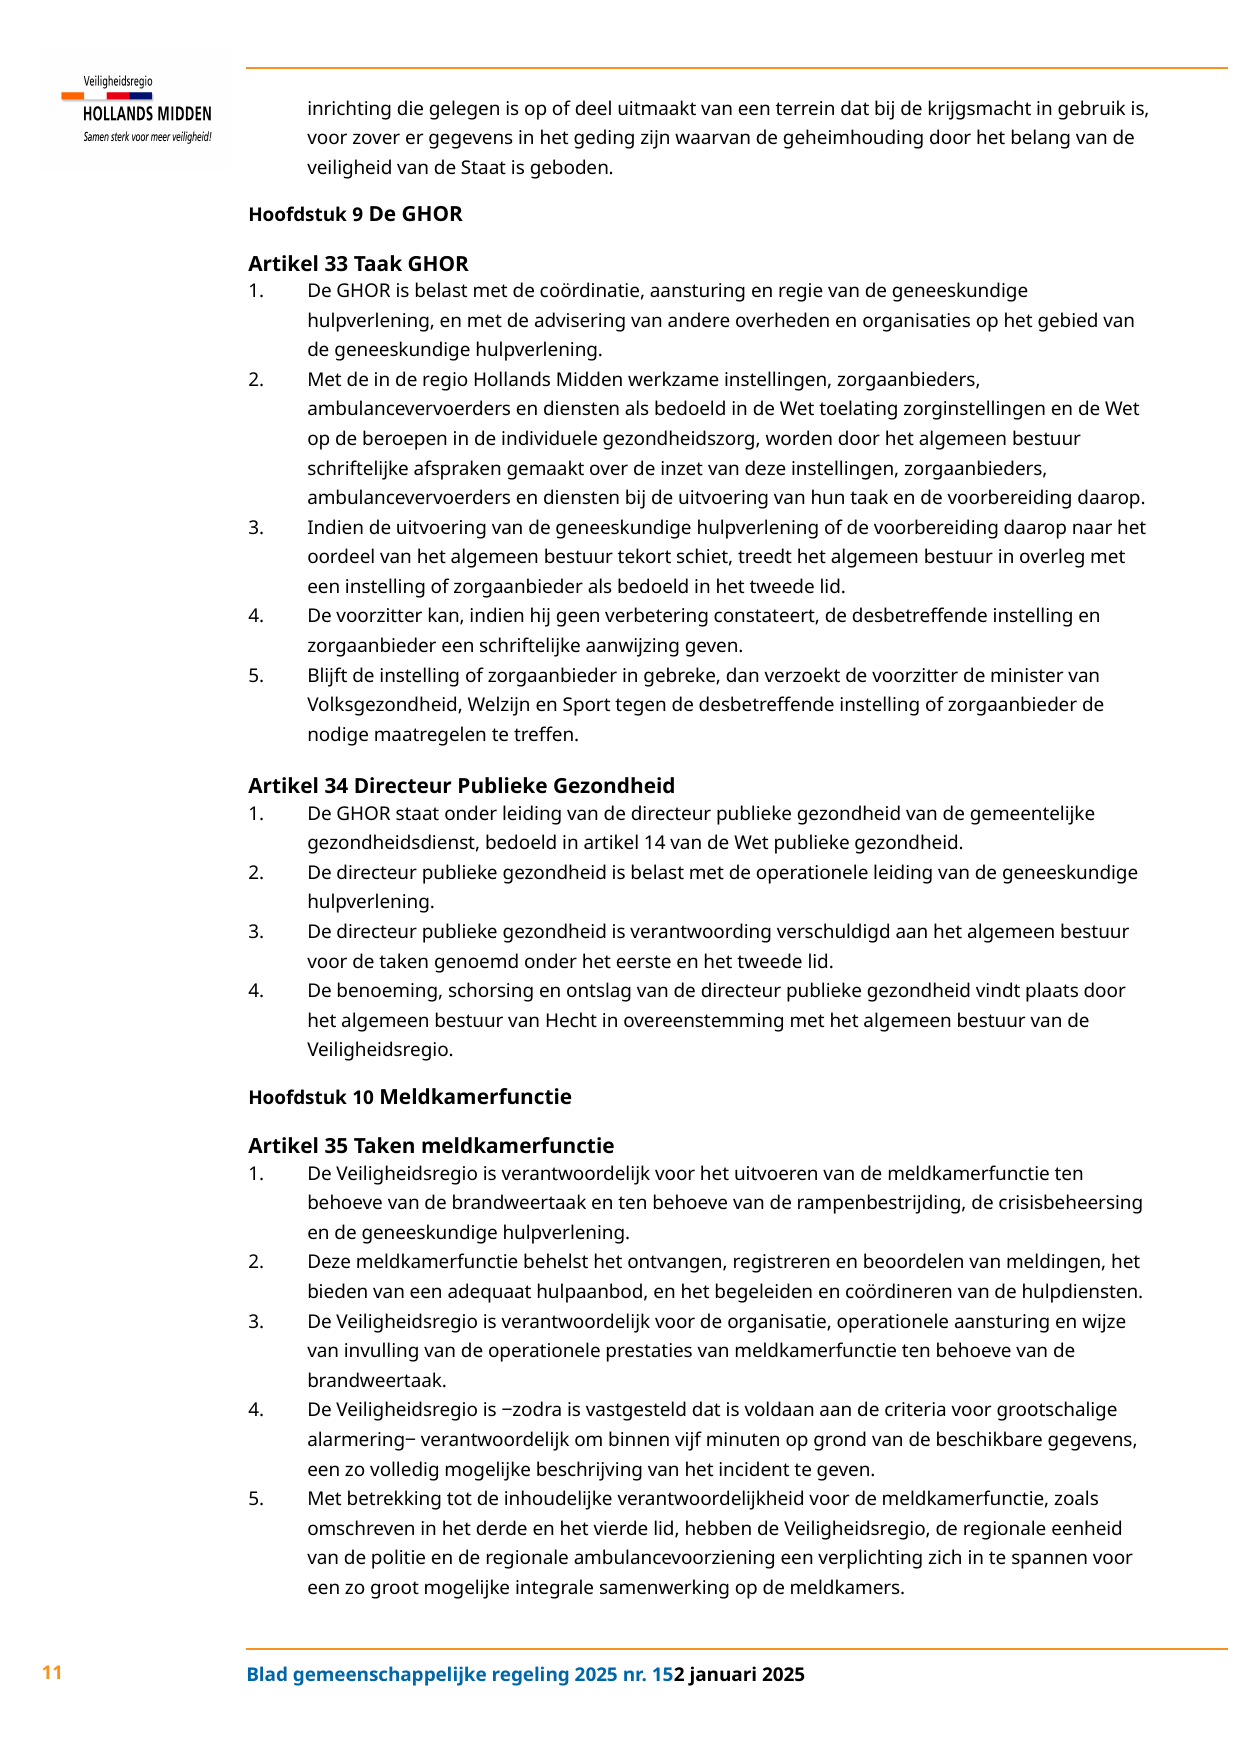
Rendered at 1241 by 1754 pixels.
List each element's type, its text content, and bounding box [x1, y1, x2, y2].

text Artikel 35 Taken meldkamerfunctie [248, 1131, 1152, 1160]
text Artikel 33 Taak GHOR [248, 249, 1152, 277]
text Hoofdstuk 10 Meldkamerfunctie [248, 1082, 1152, 1111]
list De Veiligheidsregio is verantwoordelijk voor het uitvoeren van de meldkamerfunctie ten behoeve van de brandweertaak en ten behoeve van de rampenbestrijding, de crisisbeheersing en de geneeskundige hulpverlening. [248, 1160, 1152, 1245]
list Indien de uitvoering van de geneeskundige hulpverlening of de voorbereiding daarop naar het oordeel van het algemeen bestuur tekort schiet, treedt het algemeen bestuur in overleg met een instelling of zorgaanbieder als bedoeld in het tweede lid. [248, 514, 1152, 599]
list De directeur publieke gezondheid is verantwoording verschuldigd aan het algemeen bestuur voor de taken genoemd onder het eerste en het tweede lid. [248, 918, 1152, 973]
picture [41, 47, 231, 172]
text Hoofdstuk 9 De GHOR [248, 199, 1152, 228]
list Met betrekking tot de inhoudelijke verantwoordelijkheid voor de meldkamerfunctie, zoals omschreven in het derde en het vierde lid, hebben de Veiligheidsregio, de regionale eenheid van de politie en de regionale ambulancevoorziening een verplichting zich in te spannen voor een zo groot mogelijke integrale samenwerking op de meldkamers. [248, 1485, 1152, 1600]
list Met de in de regio Hollands Midden werkzame instellingen, zorgaanbieders, ambulancevervoerders en diensten als bedoeld in de Wet toelating zorginstellingen en de Wet op de beroepen in de individuele gezondheidszorg, worden door het algemeen bestuur schriftelijke afspraken gemaakt over de inzet van deze instellingen, zorgaanbieders, ambulancevervoerders en diensten bij de uitvoering van hun taak en de voorbereiding daarop. [248, 366, 1152, 510]
list inrichting die gelegen is op of deel uitmaakt van een terrein dat bij de krijgsmacht in gebruik is, voor zover er gegevens in het geding zijn waarvan de geheimhouding door het belang van de veiligheid van de Staat is geboden. [248, 95, 1152, 180]
list De GHOR is belast met de coördinatie, aansturing en regie van de geneeskundige hulpverlening, en met de advisering van andere overheden en organisaties op het gebied van de geneeskundige hulpverlening. [248, 277, 1152, 362]
list De GHOR staat onder leiding van de directeur publieke gezondheid van de gemeentelijke gezondheidsdienst, bedoeld in artikel 14 van de Wet publieke gezondheid. [248, 800, 1152, 855]
list De directeur publieke gezondheid is belast met de operationele leiding van de geneeskundige hulpverlening. [248, 859, 1152, 914]
list De Veiligheidsregio is verantwoordelijk voor de organisatie, operationele aansturing en wijze van invulling van de operationele prestaties van meldkamerfunctie ten behoeve van de brandweertaak. [248, 1308, 1152, 1393]
list De benoeming, schorsing en ontslag van de directeur publieke gezondheid vindt plaats door het algemeen bestuur van Hecht in overeenstemming met het algemeen bestuur van de Veiligheidsregio. [248, 977, 1152, 1062]
list Blijft de instelling of zorgaanbieder in gebreke, dan verzoekt de voorzitter de minister van Volksgezondheid, Welzijn en Sport tegen de desbetreffende instelling of zorgaanbieder de nodige maatregelen te treffen. [248, 662, 1152, 747]
list De Veiligheidsregio is ‒zodra is vastgesteld dat is voldaan aan de criteria voor grootschalige alarmering‒ verantwoordelijk om binnen vijf minuten op grond van de beschikbare gegevens, een zo volledig mogelijke beschrijving van het incident te geven. [248, 1397, 1152, 1481]
list Deze meldkamerfunctie behelst het ontvangen, registreren en beoordelen van meldingen, het bieden van een adequaat hulpaanbod, en het begeleiden en coördineren van de hulpdiensten. [248, 1249, 1152, 1304]
text Artikel 34 Directeur Publieke Gezondheid [248, 771, 1152, 800]
list De voorzitter kan, indien hij geen verbetering constateert, de desbetreffende instelling en zorgaanbieder een schriftelijke aanwijzing geven. [248, 603, 1152, 658]
